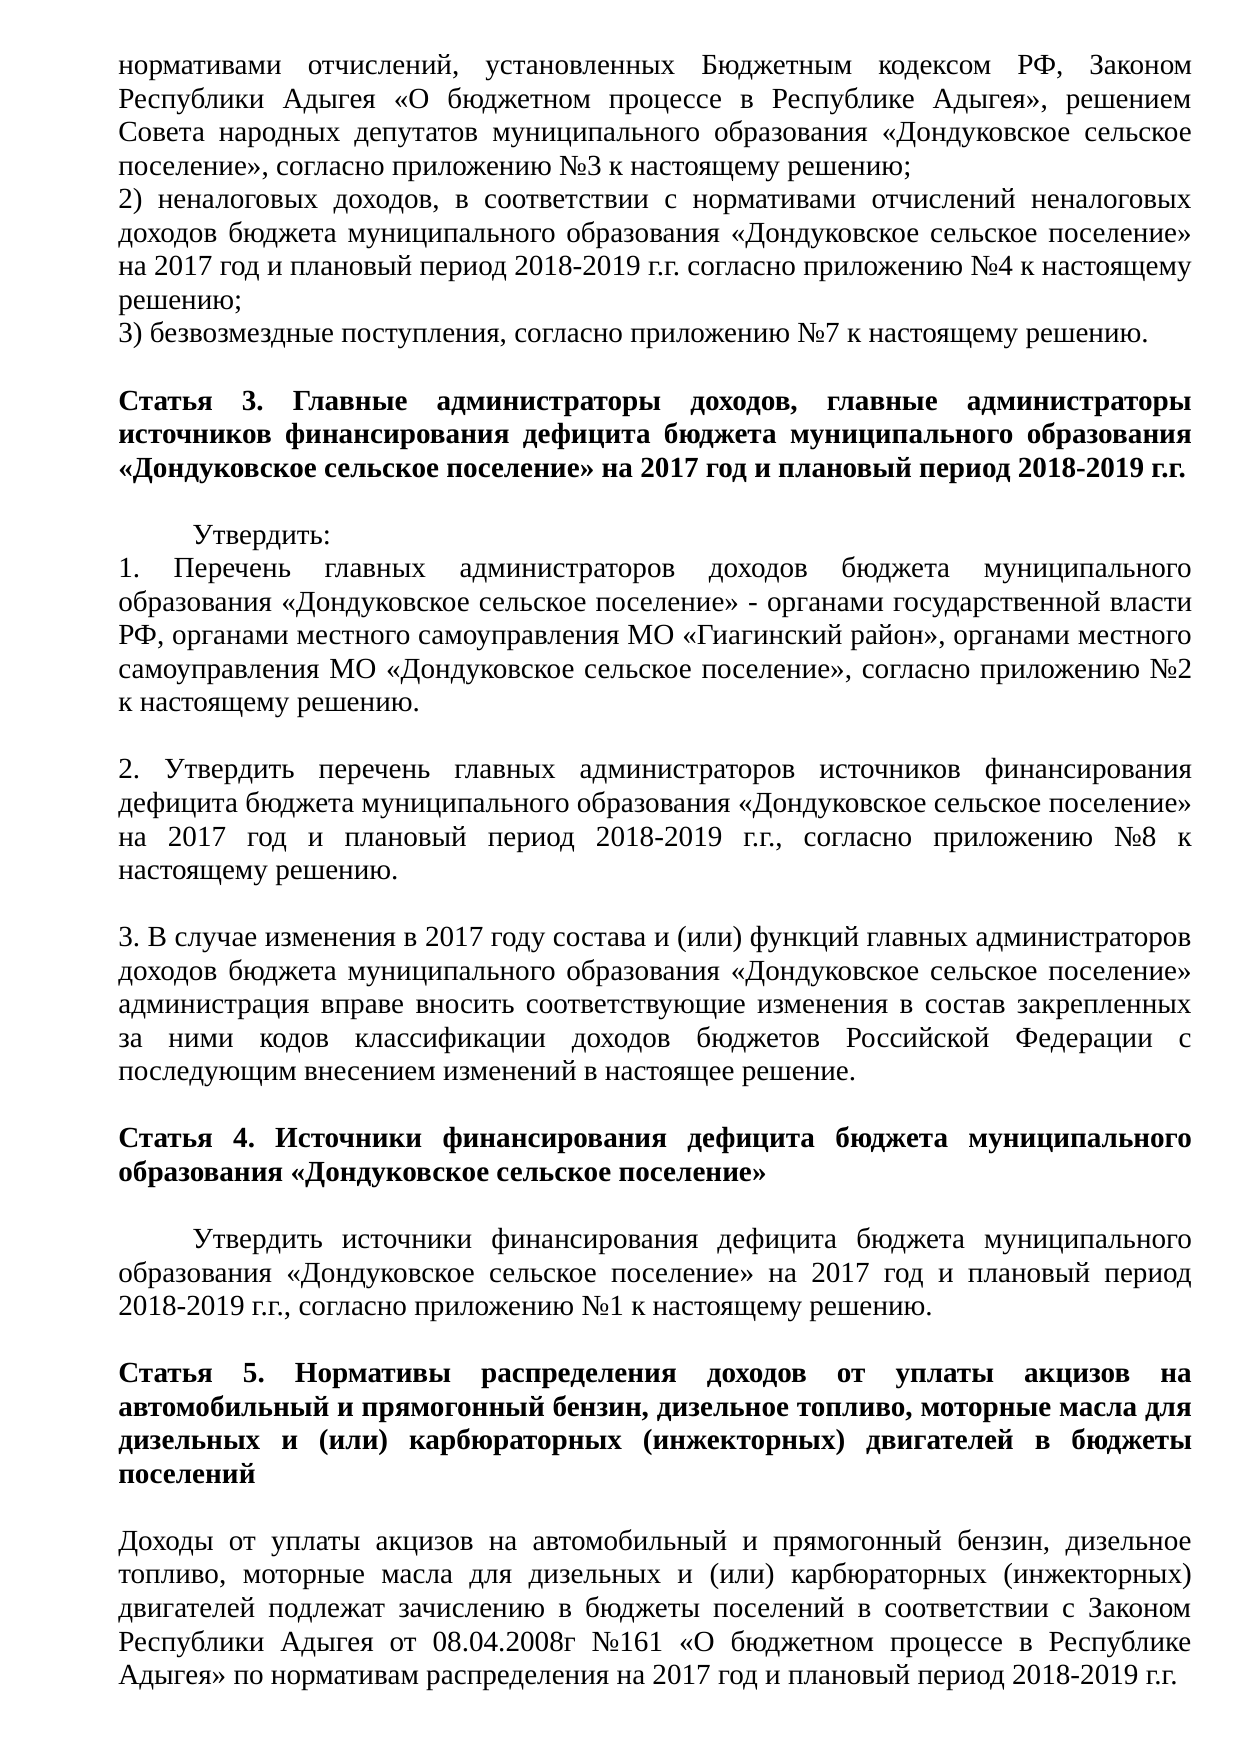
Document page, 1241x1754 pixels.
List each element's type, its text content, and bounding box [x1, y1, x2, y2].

text Утвердить источники финансирования дефицита бюджета муниципального образования «Дондуковское сельское поселение» на 2017 год и плановый период 2018-2019 г.г., согласно приложению №1 к настоящему решению. [118, 1221, 1193, 1322]
text Доходы от уплаты акцизов на автомобильный и прямогонный бензин, дизельное топливо, моторные масла для дизельных и (или) карбюраторных (инжекторных) двигателей подлежат зачислению в бюджеты поселений в соответствии с Законом Республики Адыгея от 08.04.2008г №161 «О бюджетном процессе в Республике Адыгея» по нормативам распределения на 2017 год и плановый период 2018-2019 г.г. [118, 1523, 1193, 1691]
text Утвердить: [118, 517, 1193, 550]
text 1. Перечень главных администраторов доходов бюджета муниципального образования «Дондуковское сельское поселение» - органами государственной власти РФ, органами местного самоуправления МО «Гиагинский район», органами местного самоуправления МО «Дондуковское сельское поселение», согласно приложению №2 к настоящему решению. [118, 550, 1193, 718]
text Статья 4. Источники финансирования дефицита бюджета муниципального образования «Дондуковское сельское поселение» [118, 1121, 1193, 1188]
text 2) неналоговых доходов, в соответствии с нормативами отчислений неналоговых доходов бюджета муниципального образования «Дондуковское сельское поселение» на 2017 год и плановый период 2018-2019 г.г. согласно приложению №4 к настоящему решению; [118, 181, 1193, 316]
text 3. В случае изменения в 2017 году состава и (или) функций главных администраторов доходов бюджета муниципального образования «Дондуковское сельское поселение» администрация вправе вносить соответствующие изменения в состав закрепленных за ними кодов классификации доходов бюджетов Российской Федерации с последующим внесением изменений в настоящее решение. [118, 919, 1193, 1087]
text Статья 3. Главные администраторы доходов, главные администраторы источников финансирования дефицита бюджета муниципального образования «Дондуковское сельское поселение» на 2017 год и плановый период 2018-2019 г.г. [118, 383, 1193, 483]
text Статья 5. Нормативы распределения доходов от уплаты акцизов на автомобильный и прямогонный бензин, дизельное топливо, моторные масла для дизельных и (или) карбюраторных (инжекторных) двигателей в бюджеты поселений [118, 1355, 1193, 1489]
text нормативами отчислений, установленных Бюджетным кодексом РФ, Законом Республики Адыгея «О бюджетном процессе в Республике Адыгея», решением Совета народных депутатов муниципального образования «Дондуковское сельское поселение», согласно приложению №3 к настоящему решению; [118, 47, 1193, 181]
text 2. Утвердить перечень главных администраторов источников финансирования дефицита бюджета муниципального образования «Дондуковское сельское поселение» на 2017 год и плановый период 2018-2019 г.г., согласно приложению №8 к настоящему решению. [118, 752, 1193, 886]
text 3) безвозмездные поступления, согласно приложению №7 к настоящему решению. [118, 316, 1193, 349]
